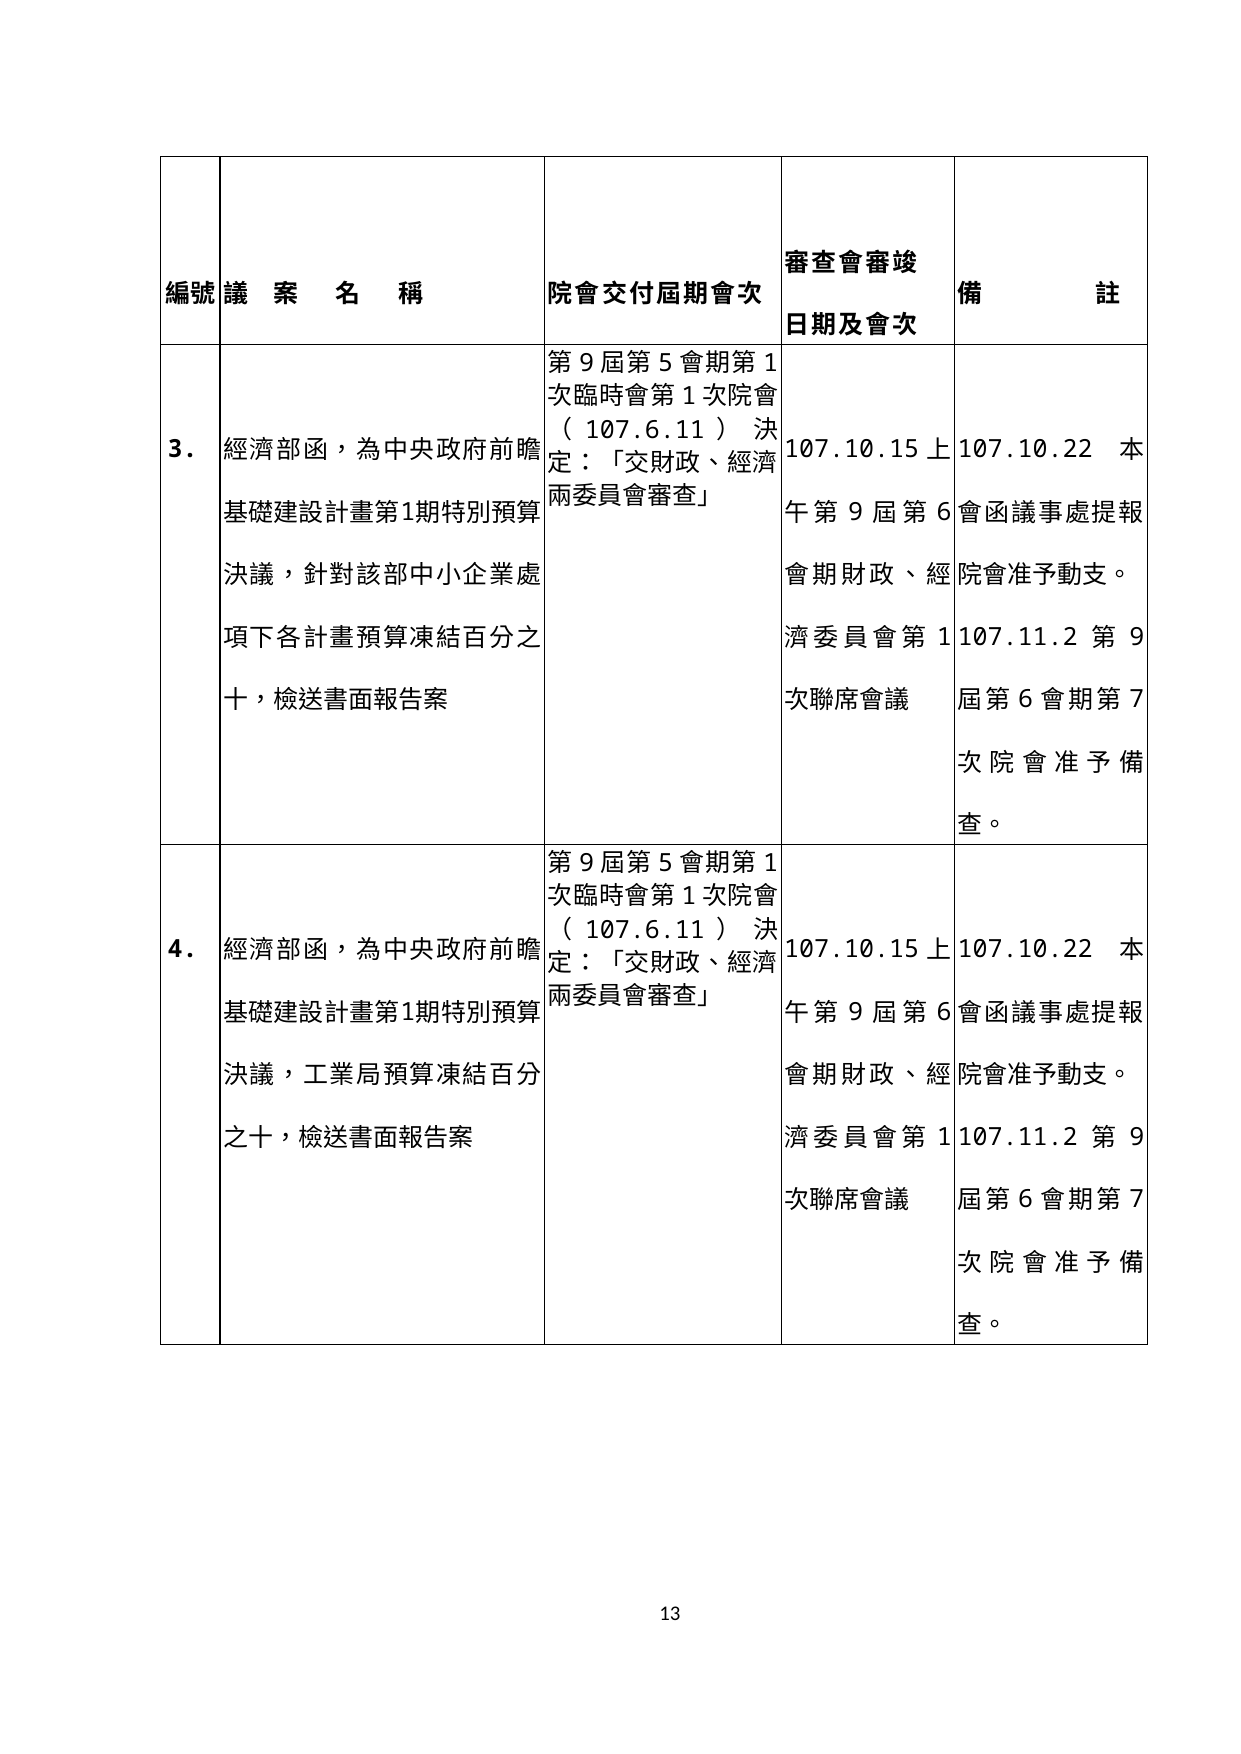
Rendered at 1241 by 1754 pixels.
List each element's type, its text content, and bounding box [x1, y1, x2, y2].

table_cell 107.10.15上午第9屆第6會期財政、經濟委員會第1次聯席會議 [782, 345, 954, 844]
table_cell 107.10.15上午第9屆第6會期財政、經濟委員會第1次聯席會議 [782, 845, 954, 1344]
table_header 編號 [161, 157, 219, 344]
table_cell 經濟部函，為中央政府前瞻基礎建設計畫第1期特別預算決議，針對該部中小企業處項下各計畫預算凍結百分之十，檢送書面報告案 [221, 345, 544, 844]
table_cell 107.10.22本會函議事處提報院會准予動支。 107.11.2第9屆第6會期第7次院會准予備查。 [955, 845, 1147, 1344]
table_cell 經濟部函，為中央政府前瞻基礎建設計畫第1期特別預算決議，工業局預算凍結百分之十，檢送書面報告案 [221, 845, 544, 1344]
table_header 備 註 [955, 157, 1147, 344]
table_cell 第9屆第5會期第1次臨時會第1次院會（107.6.11）決定：「交財政、經濟兩委員會審查」 [545, 345, 781, 844]
table_header 院會交付屆期會次 [545, 157, 781, 344]
table_header 審查會審竣 日期及會次 [782, 157, 954, 344]
table_cell [161, 345, 219, 844]
table_cell [161, 845, 219, 1344]
table_cell 第9屆第5會期第1次臨時會第1次院會（107.6.11）決定：「交財政、經濟兩委員會審查」 [545, 845, 781, 1344]
table_header 議 案 名 稱 [221, 157, 544, 344]
table_cell 107.10.22本會函議事處提報院會准予動支。 107.11.2第9屆第6會期第7次院會准予備查。 [955, 345, 1147, 844]
